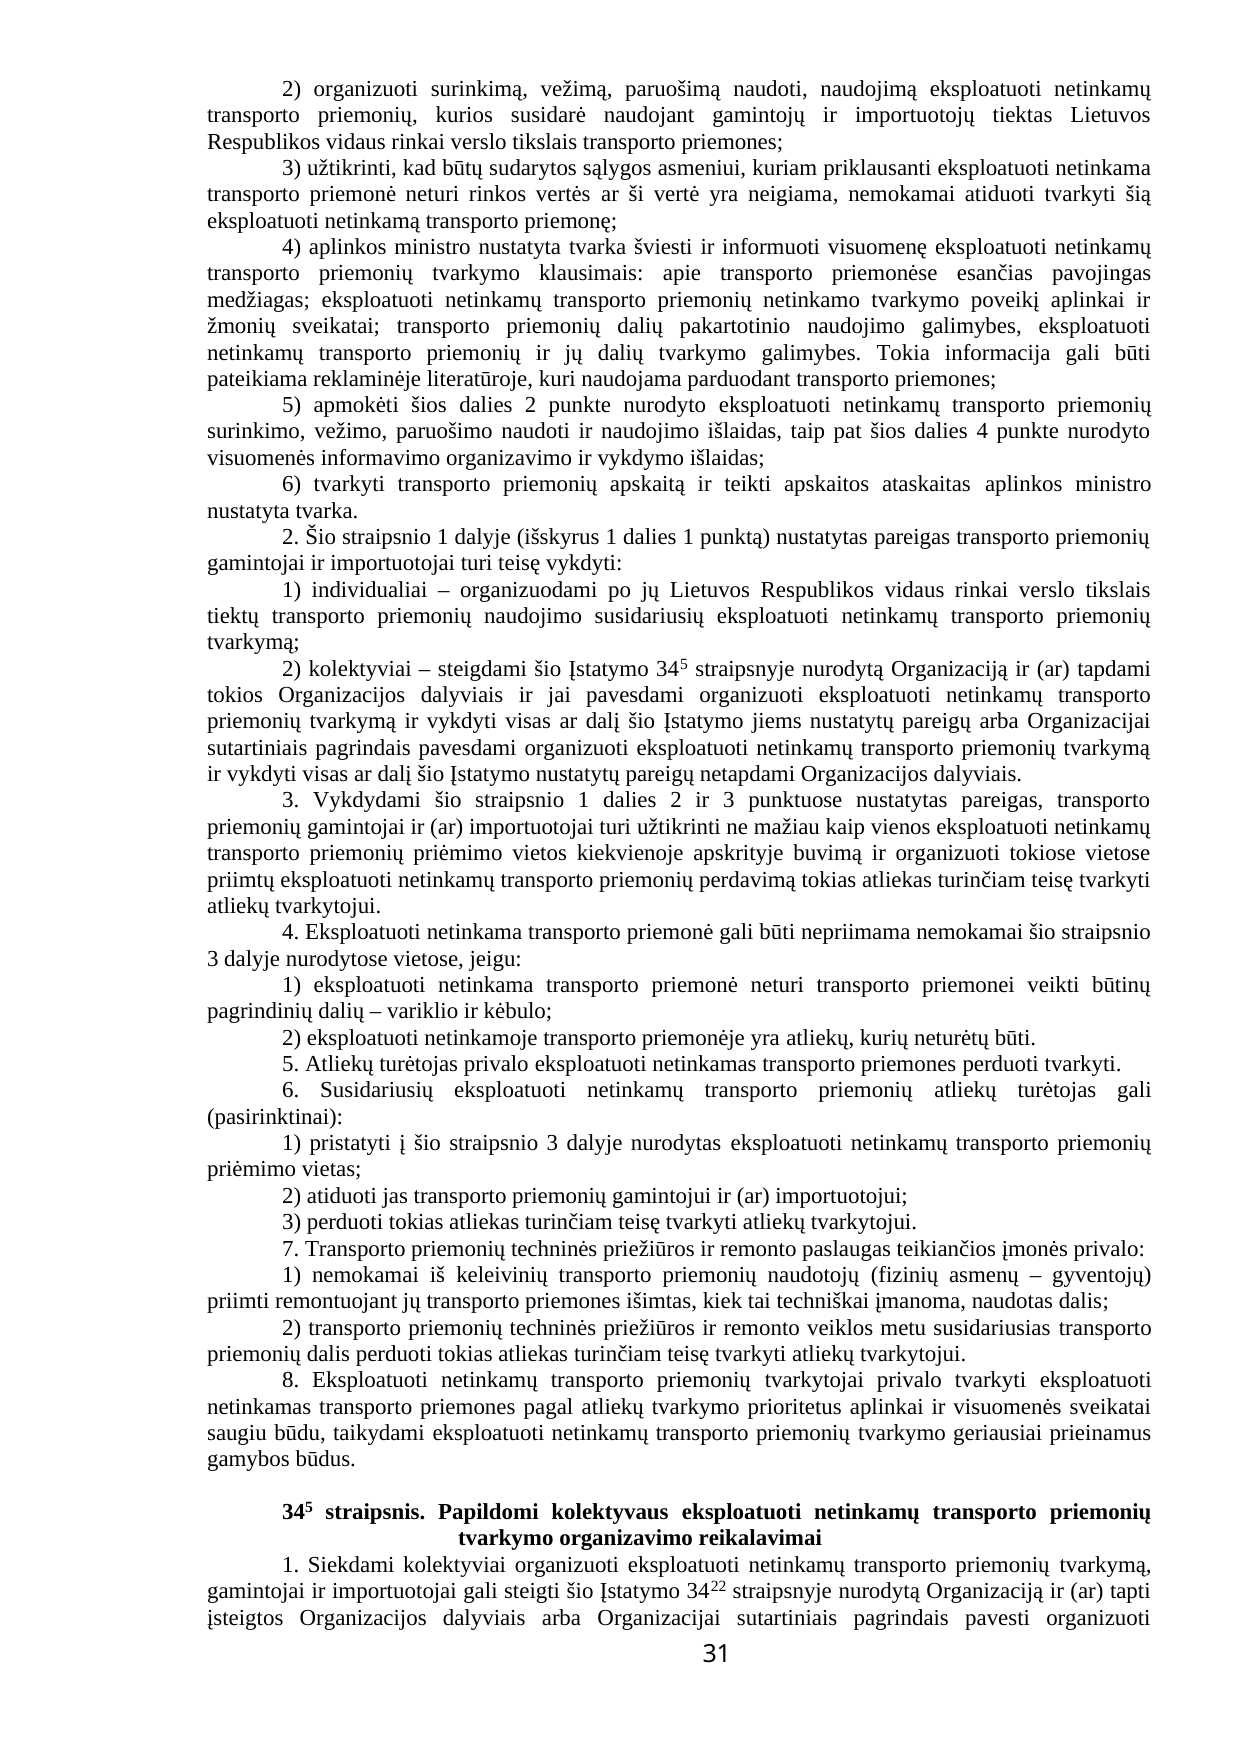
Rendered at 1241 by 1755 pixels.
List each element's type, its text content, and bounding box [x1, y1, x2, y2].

text 4) aplinkos ministro nustatyta tvarka šviesti ir informuoti visuomenę eksploatuoti netinkamų transporto priemonių tvarkymo klausimais: apie transporto priemonėse esančias pavojingas medžiagas; eksploatuoti netinkamų transporto priemonių netinkamo tvarkymo poveikį aplinkai ir žmonių sveikatai; transporto priemonių dalių pakartotinio naudojimo galimybes, eksploatuoti netinkamų transporto priemonių ir jų dalių tvarkymo galimybes. Tokia informacija gali būti pateikiama reklaminėje literatūroje, kuri naudojama parduodant transporto priemones; [207, 233, 1152, 391]
text 5. Atliekų turėtojas privalo eksploatuoti netinkamas transporto priemones perduoti tvarkyti. [207, 1050, 1152, 1076]
text 6. Susidariusių eksploatuoti netinkamų transporto priemonių atliekų turėtojas gali (pasirinktinai): [207, 1076, 1152, 1129]
text 8. Eksploatuoti netinkamų transporto priemonių tvarkytojai privalo tvarkyti eksploatuoti netinkamas transporto priemones pagal atliekų tvarkymo prioritetus aplinkai ir visuomenės sveikatai saugiu būdu, taikydami eksploatuoti netinkamų transporto priemonių tvarkymo geriausiai prieinamus gamybos būdus. [207, 1366, 1152, 1472]
text 345 straipsnis. Papildomi kolektyvaus eksploatuoti netinkamų transporto priemonių tvarkymo organizavimo reikalavimai [282, 1498, 1152, 1551]
text 2) kolektyviai – steigdami šio Įstatymo 345 straipsnyje nurodytą Organizaciją ir (ar) tapdami tokios Organizacijos dalyviais ir jai pavesdami organizuoti eksploatuoti netinkamų transporto priemonių tvarkymą ir vykdyti visas ar dalį šio Įstatymo jiems nustatytų pareigų arba Organizacijai sutartiniais pagrindais pavesdami organizuoti eksploatuoti netinkamų transporto priemonių tvarkymą ir vykdyti visas ar dalį šio Įstatymo nustatytų pareigų netapdami Organizacijos dalyviais. [207, 655, 1152, 787]
text 5) apmokėti šios dalies 2 punkte nurodyto eksploatuoti netinkamų transporto priemonių surinkimo, vežimo, paruošimo naudoti ir naudojimo išlaidas, taip pat šios dalies 4 punkte nurodyto visuomenės informavimo organizavimo ir vykdymo išlaidas; [207, 391, 1152, 470]
text 3) užtikrinti, kad būtų sudarytos sąlygos asmeniui, kuriam priklausanti eksploatuoti netinkama transporto priemonė neturi rinkos vertės ar ši vertė yra neigiama, nemokamai atiduoti tvarkyti šią eksploatuoti netinkamą transporto priemonę; [207, 154, 1152, 233]
text 1) individualiai – organizuodami po jų Lietuvos Respublikos vidaus rinkai verslo tikslais tiektų transporto priemonių naudojimo susidariusių eksploatuoti netinkamų transporto priemonių tvarkymą; [207, 576, 1152, 655]
text 1) pristatyti į šio straipsnio 3 dalyje nurodytas eksploatuoti netinkamų transporto priemonių priėmimo vietas; [207, 1129, 1152, 1182]
text 3. Vykdydami šio straipsnio 1 dalies 2 ir 3 punktuose nustatytas pareigas, transporto priemonių gamintojai ir (ar) importuotojai turi užtikrinti ne mažiau kaip vienos eksploatuoti netinkamų transporto priemonių priėmimo vietos kiekvienoje apskrityje buvimą ir organizuoti tokiose vietose priimtų eksploatuoti netinkamų transporto priemonių perdavimą tokias atliekas turinčiam teisę tvarkyti atliekų tvarkytojui. [207, 787, 1152, 918]
text 4. Eksploatuoti netinkama transporto priemonė gali būti nepriimama nemokamai šio straipsnio 3 dalyje nurodytose vietose, jeigu: [207, 918, 1152, 971]
text 7. Transporto priemonių techninės priežiūros ir remonto paslaugas teikiančios įmonės privalo: [207, 1234, 1152, 1261]
text 2. Šio straipsnio 1 dalyje (išskyrus 1 dalies 1 punktą) nustatytas pareigas transporto priemonių gamintojai ir importuotojai turi teisę vykdyti: [207, 523, 1152, 576]
text 2) organizuoti surinkimą, vežimą, paruošimą naudoti, naudojimą eksploatuoti netinkamų transporto priemonių, kurios susidarė naudojant gamintojų ir importuotojų tiektas Lietuvos Respublikos vidaus rinkai verslo tikslais transporto priemones; [207, 75, 1152, 154]
text 3) perduoti tokias atliekas turinčiam teisę tvarkyti atliekų tvarkytojui. [207, 1208, 1152, 1234]
text 2) transporto priemonių techninės priežiūros ir remonto veiklos metu susidariusias transporto priemonių dalis perduoti tokias atliekas turinčiam teisę tvarkyti atliekų tvarkytojui. [207, 1314, 1152, 1366]
text 6) tvarkyti transporto priemonių apskaitą ir teikti apskaitos ataskaitas aplinkos ministro nustatyta tvarka. [207, 470, 1152, 523]
text 1) nemokamai iš keleivinių transporto priemonių naudotojų (fizinių asmenų – gyventojų) priimti remontuojant jų transporto priemones išimtas, kiek tai techniškai įmanoma, naudotas dalis; [207, 1261, 1152, 1314]
text 2) eksploatuoti netinkamoje transporto priemonėje yra atliekų, kurių neturėtų būti. [207, 1024, 1152, 1050]
text 2) atiduoti jas transporto priemonių gamintojui ir (ar) importuotojui; [207, 1182, 1152, 1208]
text 1) eksploatuoti netinkama transporto priemonė neturi transporto priemonei veikti būtinų pagrindinių dalių – variklio ir kėbulo; [207, 971, 1152, 1024]
text 1. Siekdami kolektyviai organizuoti eksploatuoti netinkamų transporto priemonių tvarkymą, gamintojai ir importuotojai gali steigti šio Įstatymo 3422 straipsnyje nurodytą Organizaciją ir (ar) tapti įsteigtos Organizacijos dalyviais arba Organizacijai sutartiniais pagrindais pavesti organizuoti [207, 1551, 1152, 1630]
